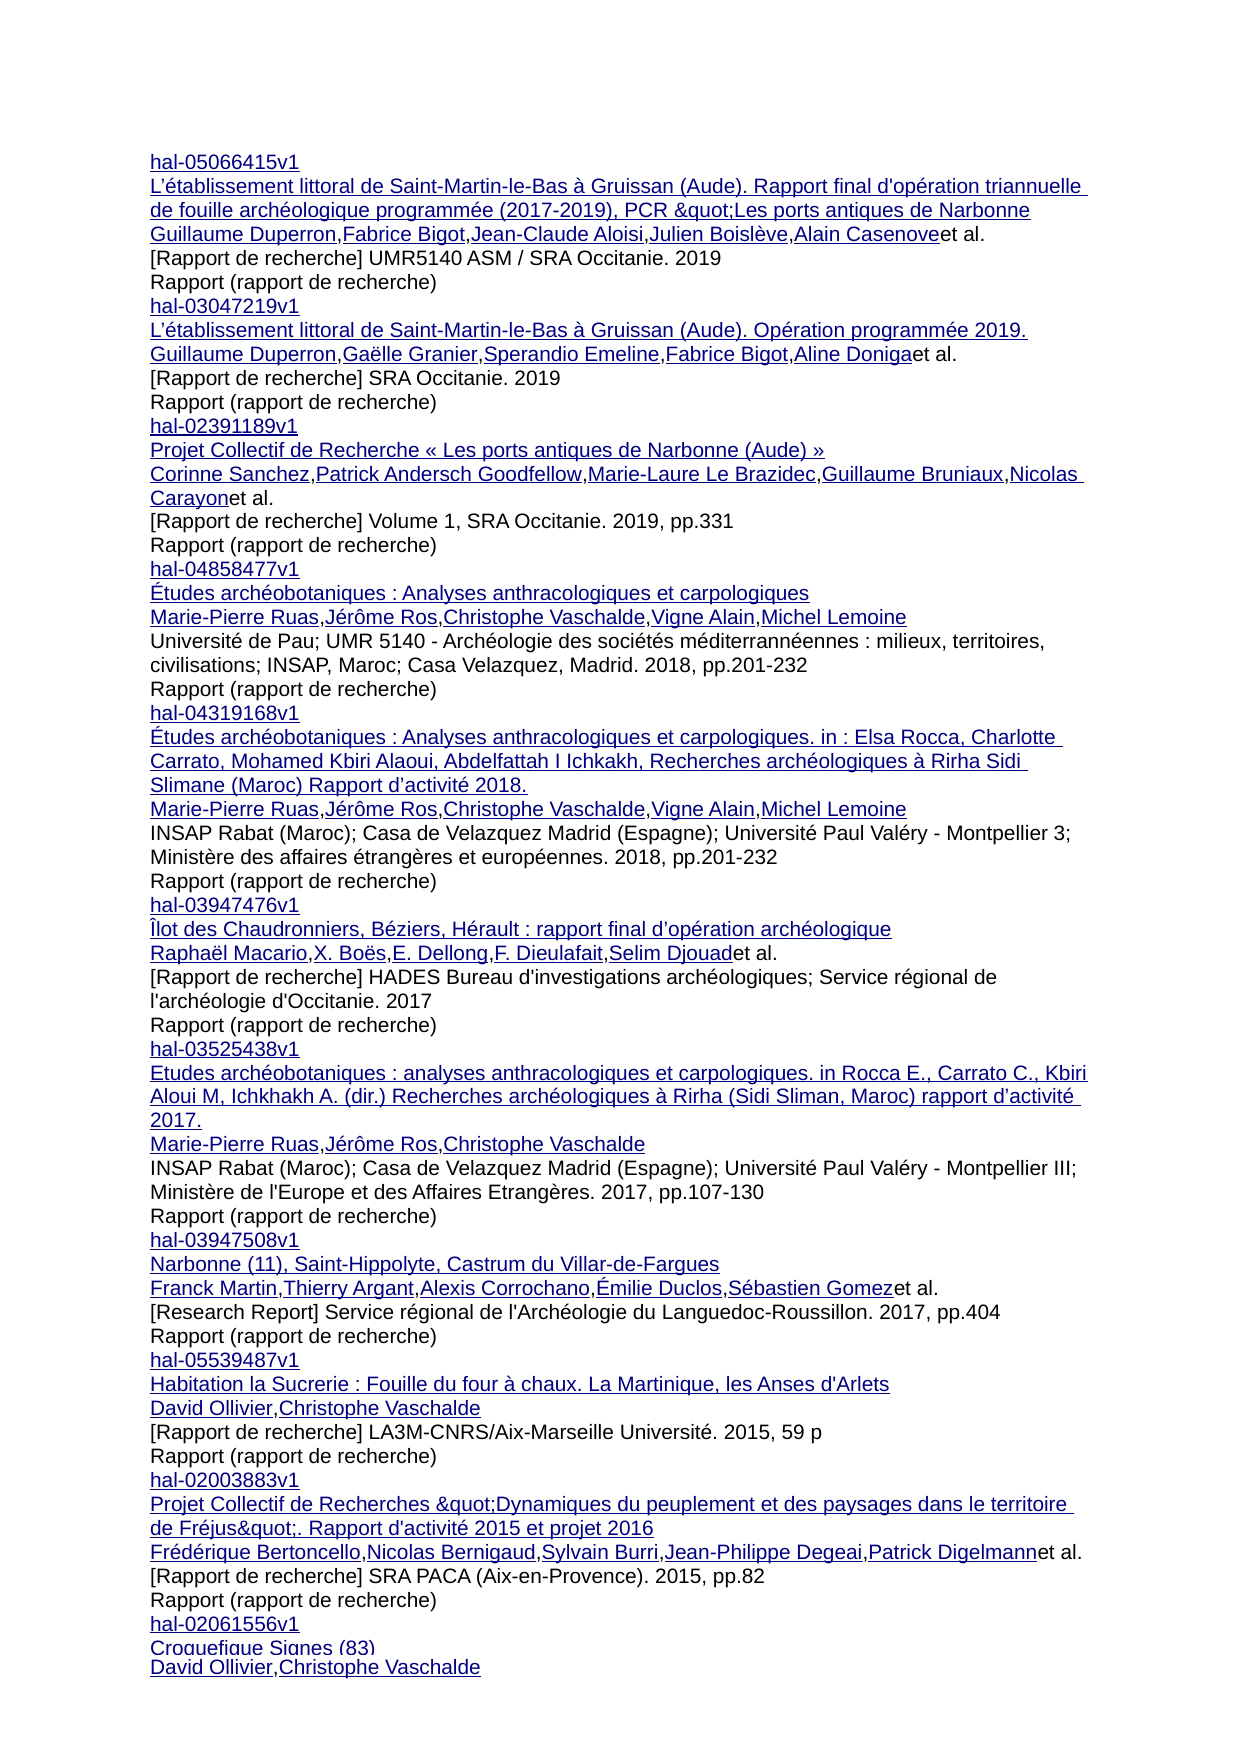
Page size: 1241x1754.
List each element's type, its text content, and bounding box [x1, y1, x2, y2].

table_cell Études archéobotaniques : Analyses anthracologiques et carpologiques Marie-Pierre Ruas,Jérôme Ros,Christophe Vaschalde,Vigne Alain,Michel Lemoine Université de Pau; UMR 5140 - Archéologie des sociétés méditerrannéennes : milieux, territoires, civilisations; INSAP, Maroc; Casa Velazquez, Madrid. 2018, pp.201-232 Rapport (rapport de recherche) hal-04319168v1 [150, 581, 1090, 725]
table_cell Etudes archéobotaniques : analyses anthracologiques et carpologiques. in Rocca E., Carrato C., Kbiri Aloui M, Ichkhakh A. (dir.) Recherches archéologiques à Rirha (Sidi Sliman, Maroc) rapport d’activité 2017. Marie-Pierre Ruas,Jérôme Ros,Christophe Vaschalde INSAP Rabat (Maroc); Casa de Velazquez Madrid (Espagne); Université Paul Valéry - Montpellier III; Ministère de l'Europe et des Affaires Etrangères. 2017, pp.107-130 Rapport (rapport de recherche) hal-03947508v1 [150, 1060, 1090, 1252]
table_cell hal-05066415v1 [150, 150, 1090, 174]
table_cell L’établissement littoral de Saint-Martin-le-Bas à Gruissan (Aude). Opération programmée 2019. Guillaume Duperron,Gaëlle Granier,Sperandio Emeline,Fabrice Bigot,Aline Donigaet al. [Rapport de recherche] SRA Occitanie. 2019 Rapport (rapport de recherche) hal-02391189v1 [150, 318, 1090, 437]
table_cell Projet Collectif de Recherches &quot;Dynamiques du peuplement et des paysages dans le territoire de Fréjus&quot;. Rapport d'activité 2015 et projet 2016 Frédérique Bertoncello,Nicolas Bernigaud,Sylvain Burri,Jean-Philippe Degeai,Patrick Digelmannet al. [Rapport de recherche] SRA PACA (Aix-en-Provence). 2015, pp.82 Rapport (rapport de recherche) hal-02061556v1 [150, 1492, 1090, 1635]
table_cell Îlot des Chaudronniers, Béziers, Hérault : rapport final d’opération archéologique Raphaël Macario,X. Boës,E. Dellong,F. Dieulafait,Selim Djouadet al. [Rapport de recherche] HADES Bureau d'investigations archéologiques; Service régional de l'archéologie d'Occitanie. 2017 Rapport (rapport de recherche) hal-03525438v1 [150, 917, 1090, 1060]
table_cell Croquefigue Signes (83) David Ollivier,Christophe Vaschalde [150, 1635, 1090, 1679]
table_cell L’établissement littoral de Saint-Martin-le-Bas à Gruissan (Aude). Rapport final d'opération triannuelle de fouille archéologique programmée (2017-2019), PCR &quot;Les ports antiques de Narbonne Guillaume Duperron,Fabrice Bigot,Jean-Claude Aloisi,Julien Boislève,Alain Casenoveet al. [Rapport de recherche] UMR5140 ASM / SRA Occitanie. 2019 Rapport (rapport de recherche) hal-03047219v1 [150, 174, 1090, 318]
table_cell Narbonne (11), Saint-Hippolyte, Castrum du Villar-de-Fargues Franck Martin,Thierry Argant,Alexis Corrochano,Émilie Duclos,Sébastien Gomezet al. [Research Report] Service régional de l'Archéologie du Languedoc-Roussillon. 2017, pp.404 Rapport (rapport de recherche) hal-05539487v1 [150, 1252, 1090, 1372]
table_cell Études archéobotaniques : Analyses anthracologiques et carpologiques. in : Elsa Rocca, Charlotte Carrato, Mohamed Kbiri Alaoui, Abdelfattah I Ichkakh, Recherches archéologiques à Rirha Sidi Slimane (Maroc) Rapport d’activité 2018. Marie-Pierre Ruas,Jérôme Ros,Christophe Vaschalde,Vigne Alain,Michel Lemoine INSAP Rabat (Maroc); Casa de Velazquez Madrid (Espagne); Université Paul Valéry - Montpellier 3; Ministère des affaires étrangères et européennes. 2018, pp.201-232 Rapport (rapport de recherche) hal-03947476v1 [150, 725, 1090, 917]
table_cell Projet Collectif de Recherche « Les ports antiques de Narbonne (Aude) » Corinne Sanchez,Patrick Andersch Goodfellow,Marie-Laure Le Brazidec,Guillaume Bruniaux,Nicolas Carayonet al. [Rapport de recherche] Volume 1, SRA Occitanie. 2019, pp.331 Rapport (rapport de recherche) hal-04858477v1 [150, 438, 1090, 581]
table_cell Habitation la Sucrerie : Fouille du four à chaux. La Martinique, les Anses d'Arlets David Ollivier,Christophe Vaschalde [Rapport de recherche] LA3M-CNRS/Aix-Marseille Université. 2015, 59 p Rapport (rapport de recherche) hal-02003883v1 [150, 1372, 1090, 1492]
